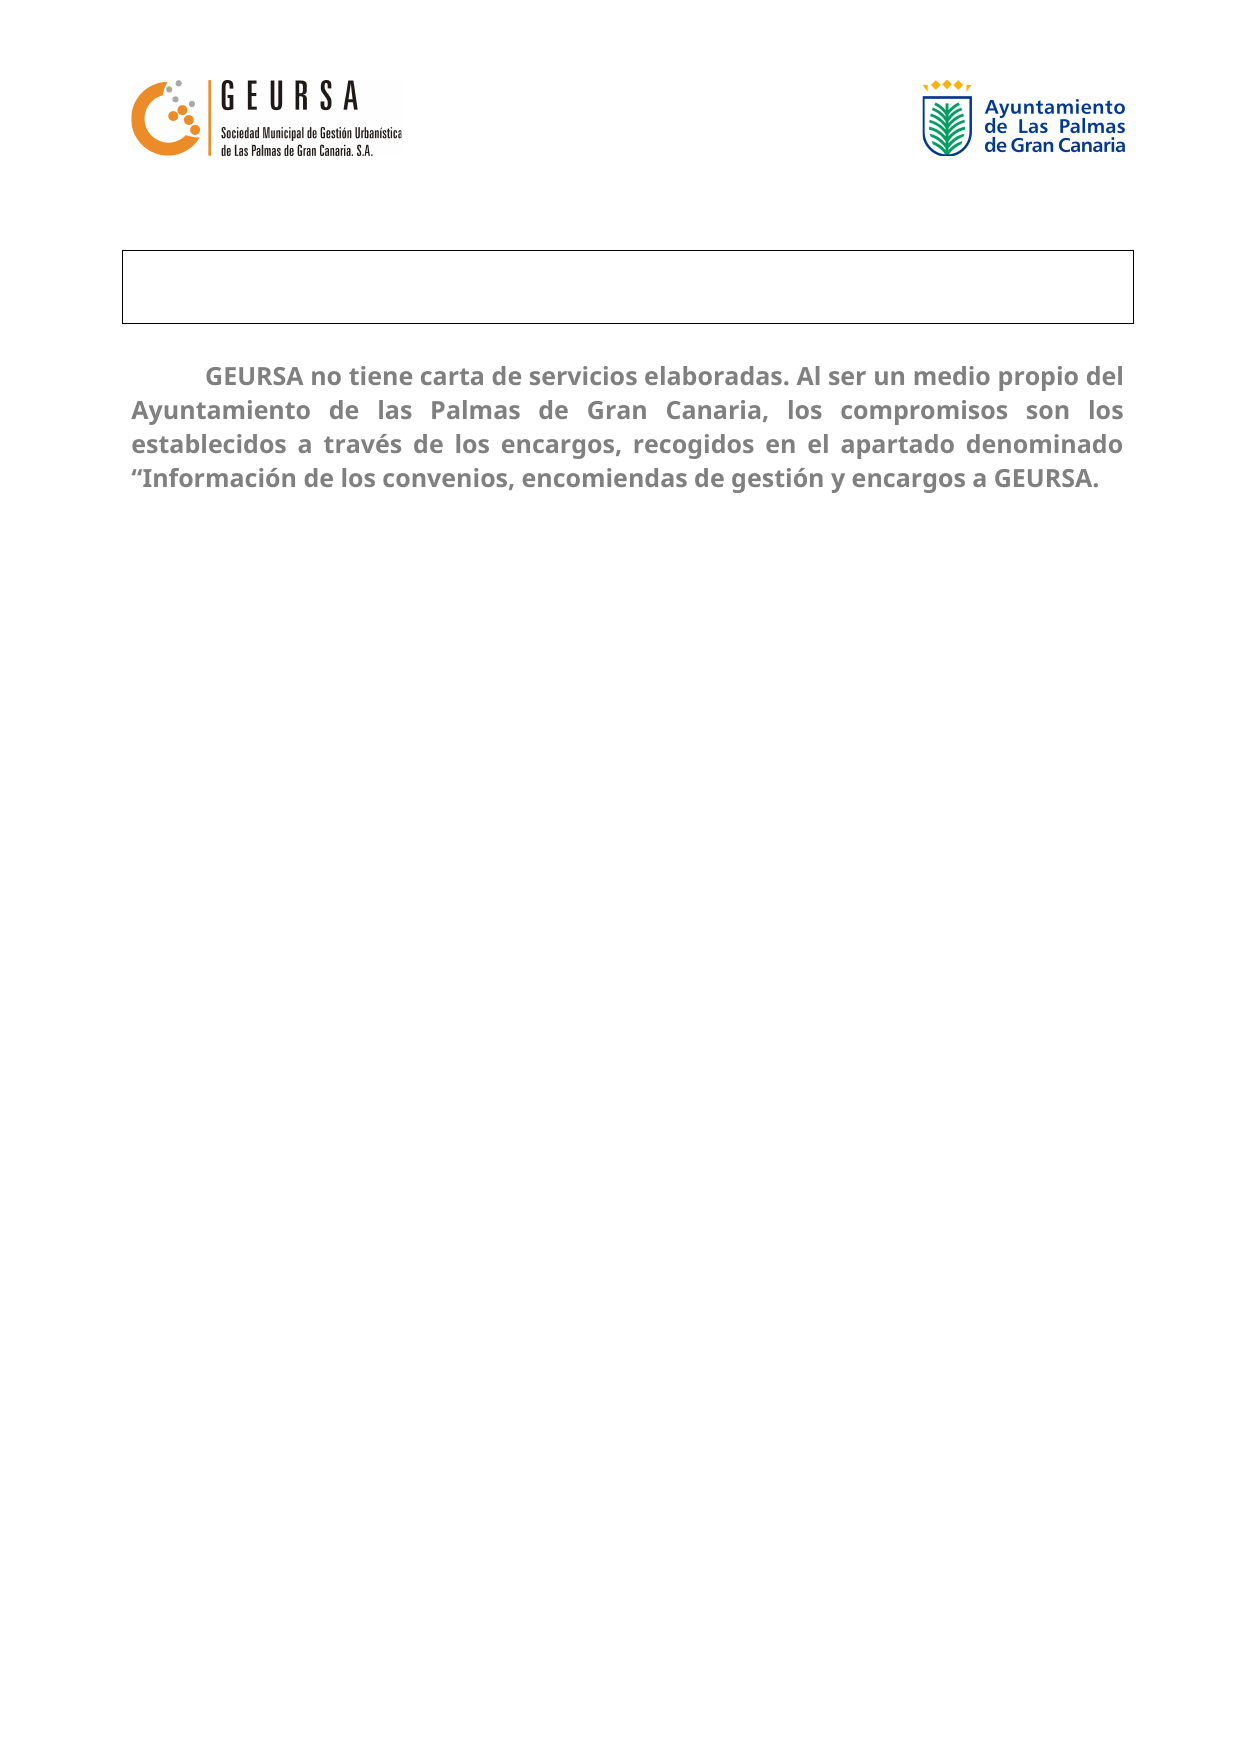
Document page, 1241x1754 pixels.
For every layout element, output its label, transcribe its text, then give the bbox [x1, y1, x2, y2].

text GEURSA no tiene carta de servicios elaboradas. Al ser un medio propio del Ayuntamiento de las Palmas de Gran Canaria, los compromisos son los establecidos a través de los encargos, recogidos en el apartado denominado “Información de los convenios, encomiendas de gestión y encargos a GEURSA. [131, 358, 1125, 494]
text CARTAS DE SERVICIOS ELABORADAS Y, EN SU CASO, COMPROMISOS ASUMIDOS Y GRADO DE CUMPLIMIENTO DE LOS MISMOS [123, 251, 1133, 323]
picture [922, 80, 1125, 157]
picture [131, 80, 402, 157]
